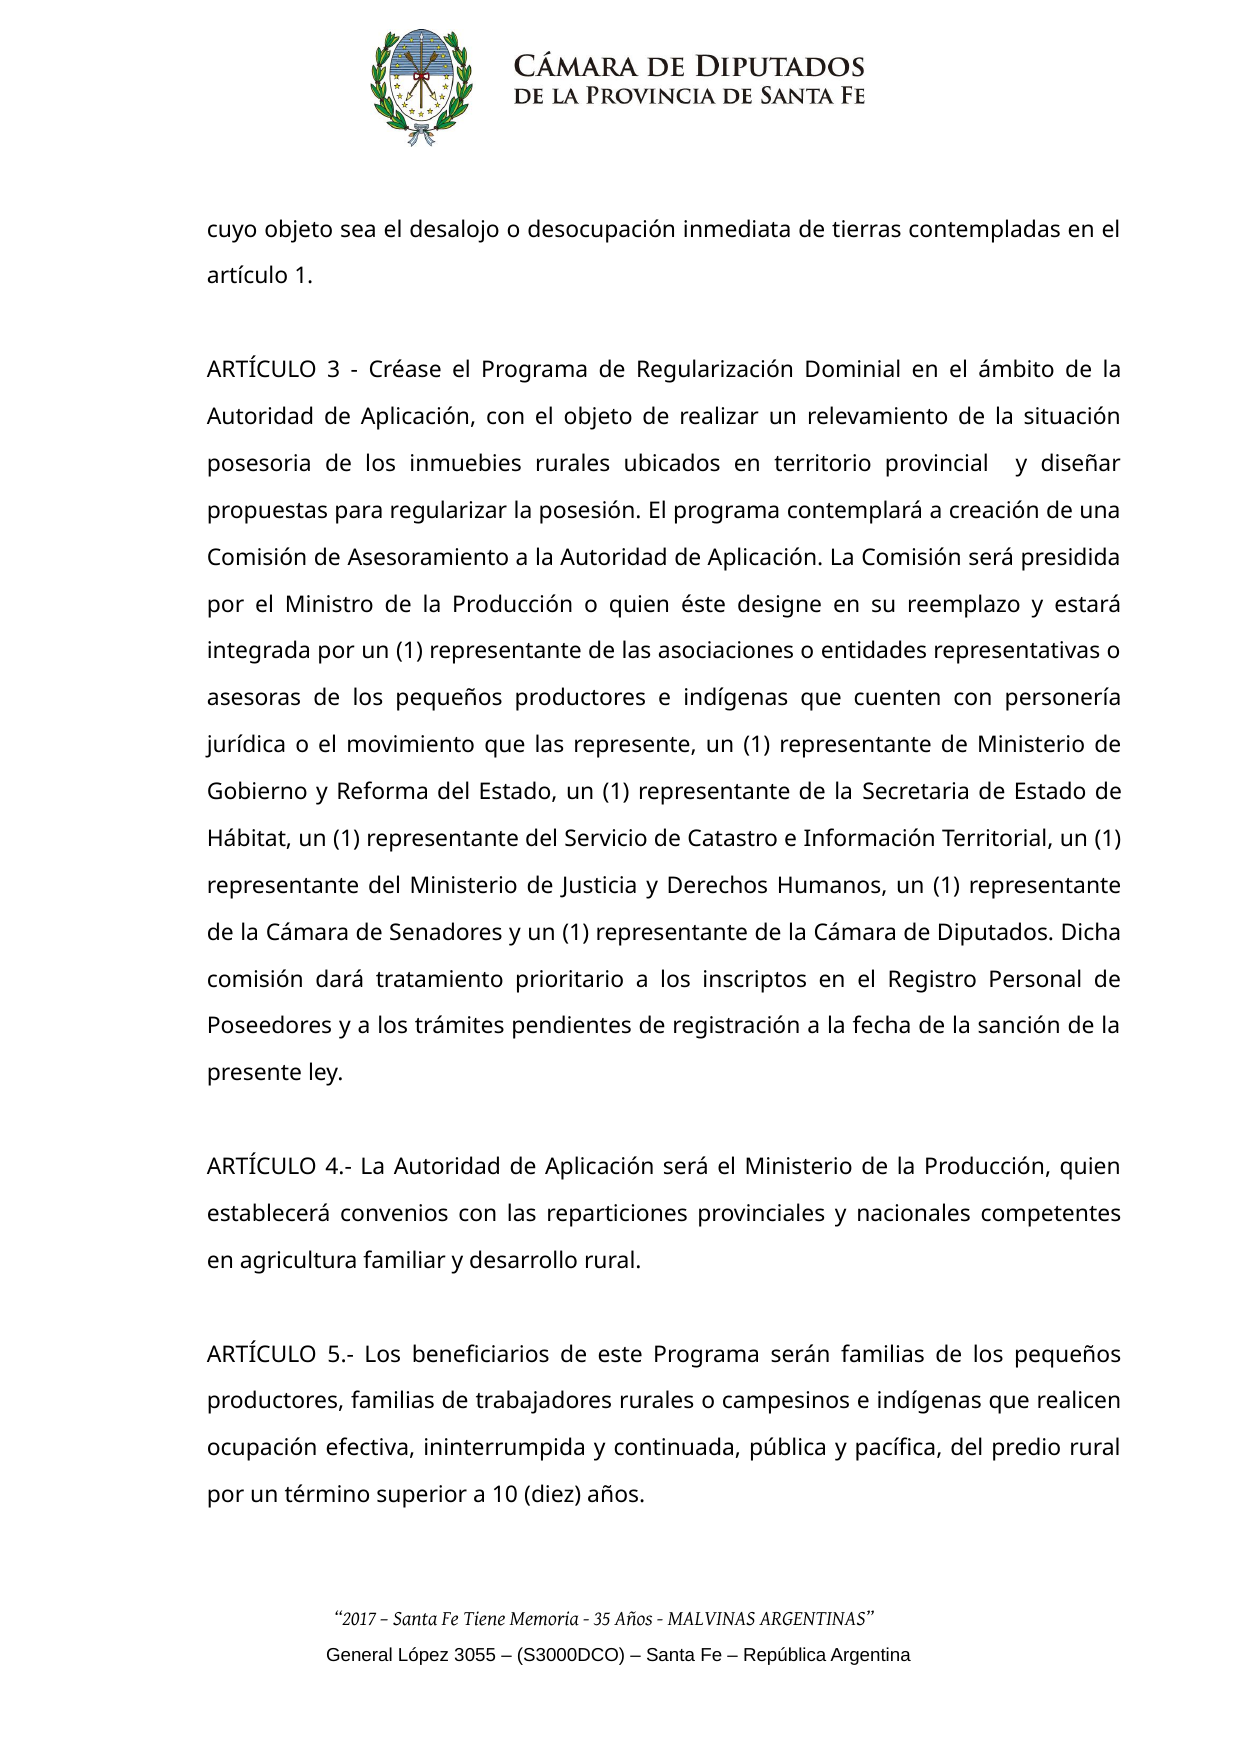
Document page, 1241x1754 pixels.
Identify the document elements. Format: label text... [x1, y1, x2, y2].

picture [370, 29, 865, 151]
text ARTÍCULO 5.- Los beneficiarios de este Programa serán familias de los pequeños productores, familias de trabajadores rurales o campesinos e indígenas que realicen ocupación efectiva, ininterrumpida y continuada, pública y pacífica, del predio rural por un término superior a 10 (diez) años. [207, 1338, 1122, 1509]
text ARTÍCULO 3 - Créase el Programa de Regularización Dominial en el ámbito de la Autoridad de Aplicación, con el objeto de realizar un relevamiento de la situación posesoria de los inmuebies rurales ubicados en territorio provincial y diseñar propuestas para regularizar la posesión. El programa contemplará a creación de una Comisión de Asesoramiento a la Autoridad de Aplicación. La Comisión será presidida por el Ministro de la Producción o quien éste designe en su reemplazo y estará integrada por un (1) representante de las asociaciones o entidades representativas o asesoras de los pequeños productores e indígenas que cuenten con personería jurídica o el movimiento que las represente, un (1) representante de Ministerio de Gobierno y Reforma del Estado, un (1) representante de la Secretaria de Estado de Hábitat, un (1) representante del Servicio de Catastro e Información Territorial, un (1) representante del Ministerio de Justicia y Derechos Humanos, un (1) representante de la Cámara de Senadores y un (1) representante de la Cámara de Diputados. Dicha comisión dará tratamiento prioritario a los inscriptos en el Registro Personal de Poseedores y a los trámites pendientes de registración a la fecha de la sanción de la presente ley. [207, 353, 1122, 1088]
text ARTÍCULO 4.- La Autoridad de Aplicación será el Ministerio de la Producción, quien establecerá convenios con las reparticiones provinciales y nacionales competentes en agricultura familiar y desarrollo rural. [207, 1150, 1122, 1275]
text cuyo objeto sea el desalojo o desocupación inmediata de tierras contempladas en el artículo 1. [207, 213, 1122, 291]
